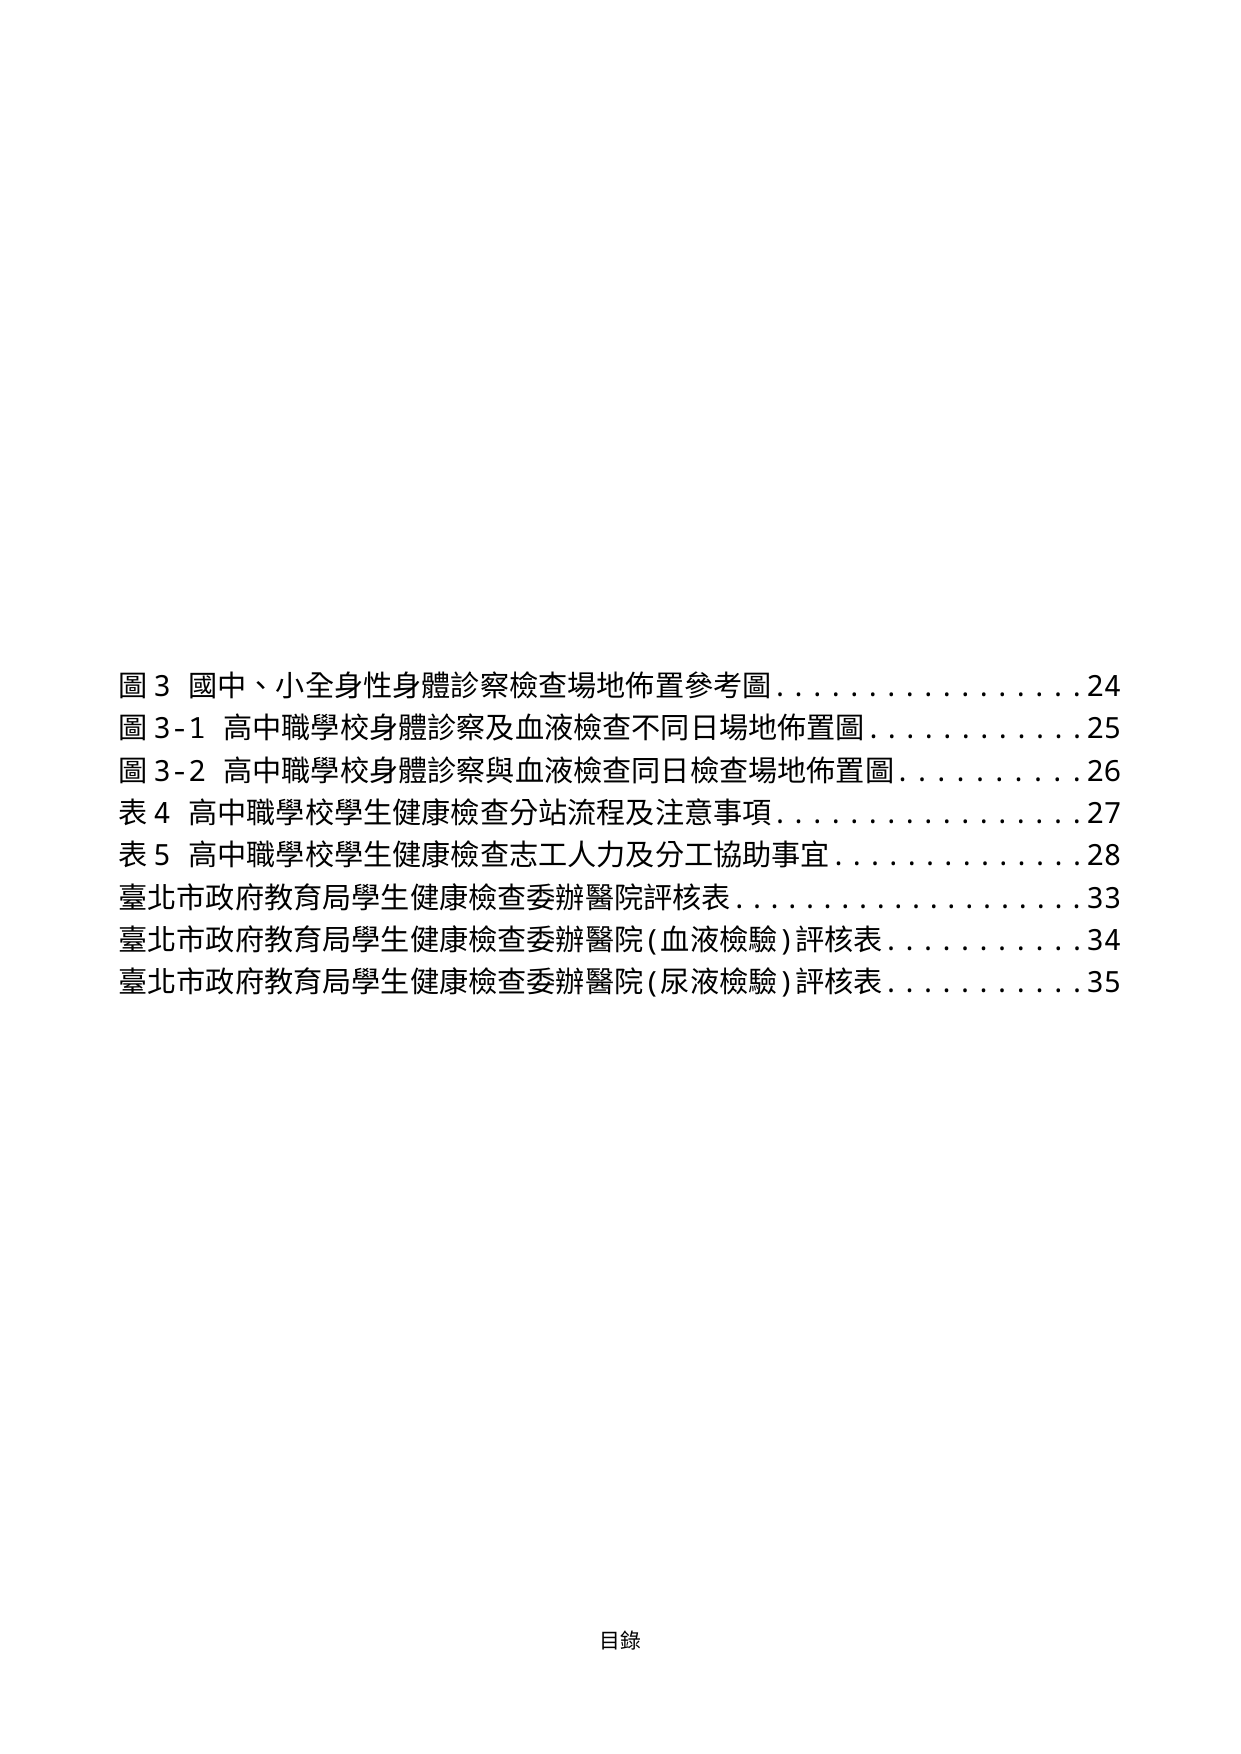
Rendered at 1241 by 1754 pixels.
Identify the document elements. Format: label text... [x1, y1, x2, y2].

text 臺北市政府教育局學生健康檢查委辦醫院(尿液檢驗)評核表 35 [118, 959, 1122, 1001]
text 臺北市政府教育局學生健康檢查委辦醫院評核表 33 [118, 874, 1122, 917]
text 表4 高中職學校學生健康檢查分站流程及注意事項 27 [118, 789, 1122, 832]
text 臺北市政府教育局學生健康檢查委辦醫院(血液檢驗)評核表 34 [118, 917, 1122, 959]
text 圖3-1 高中職學校身體診察及血液檢查不同日場地佈置圖 25 [118, 705, 1122, 747]
text 圖3 國中、小全身性身體診察檢查場地佈置參考圖 24 [118, 662, 1122, 705]
text 表5 高中職學校學生健康檢查志工人力及分工協助事宜 28 [118, 832, 1122, 874]
text 圖3-2 高中職學校身體診察與血液檢查同日檢查場地佈置圖 26 [118, 747, 1122, 789]
